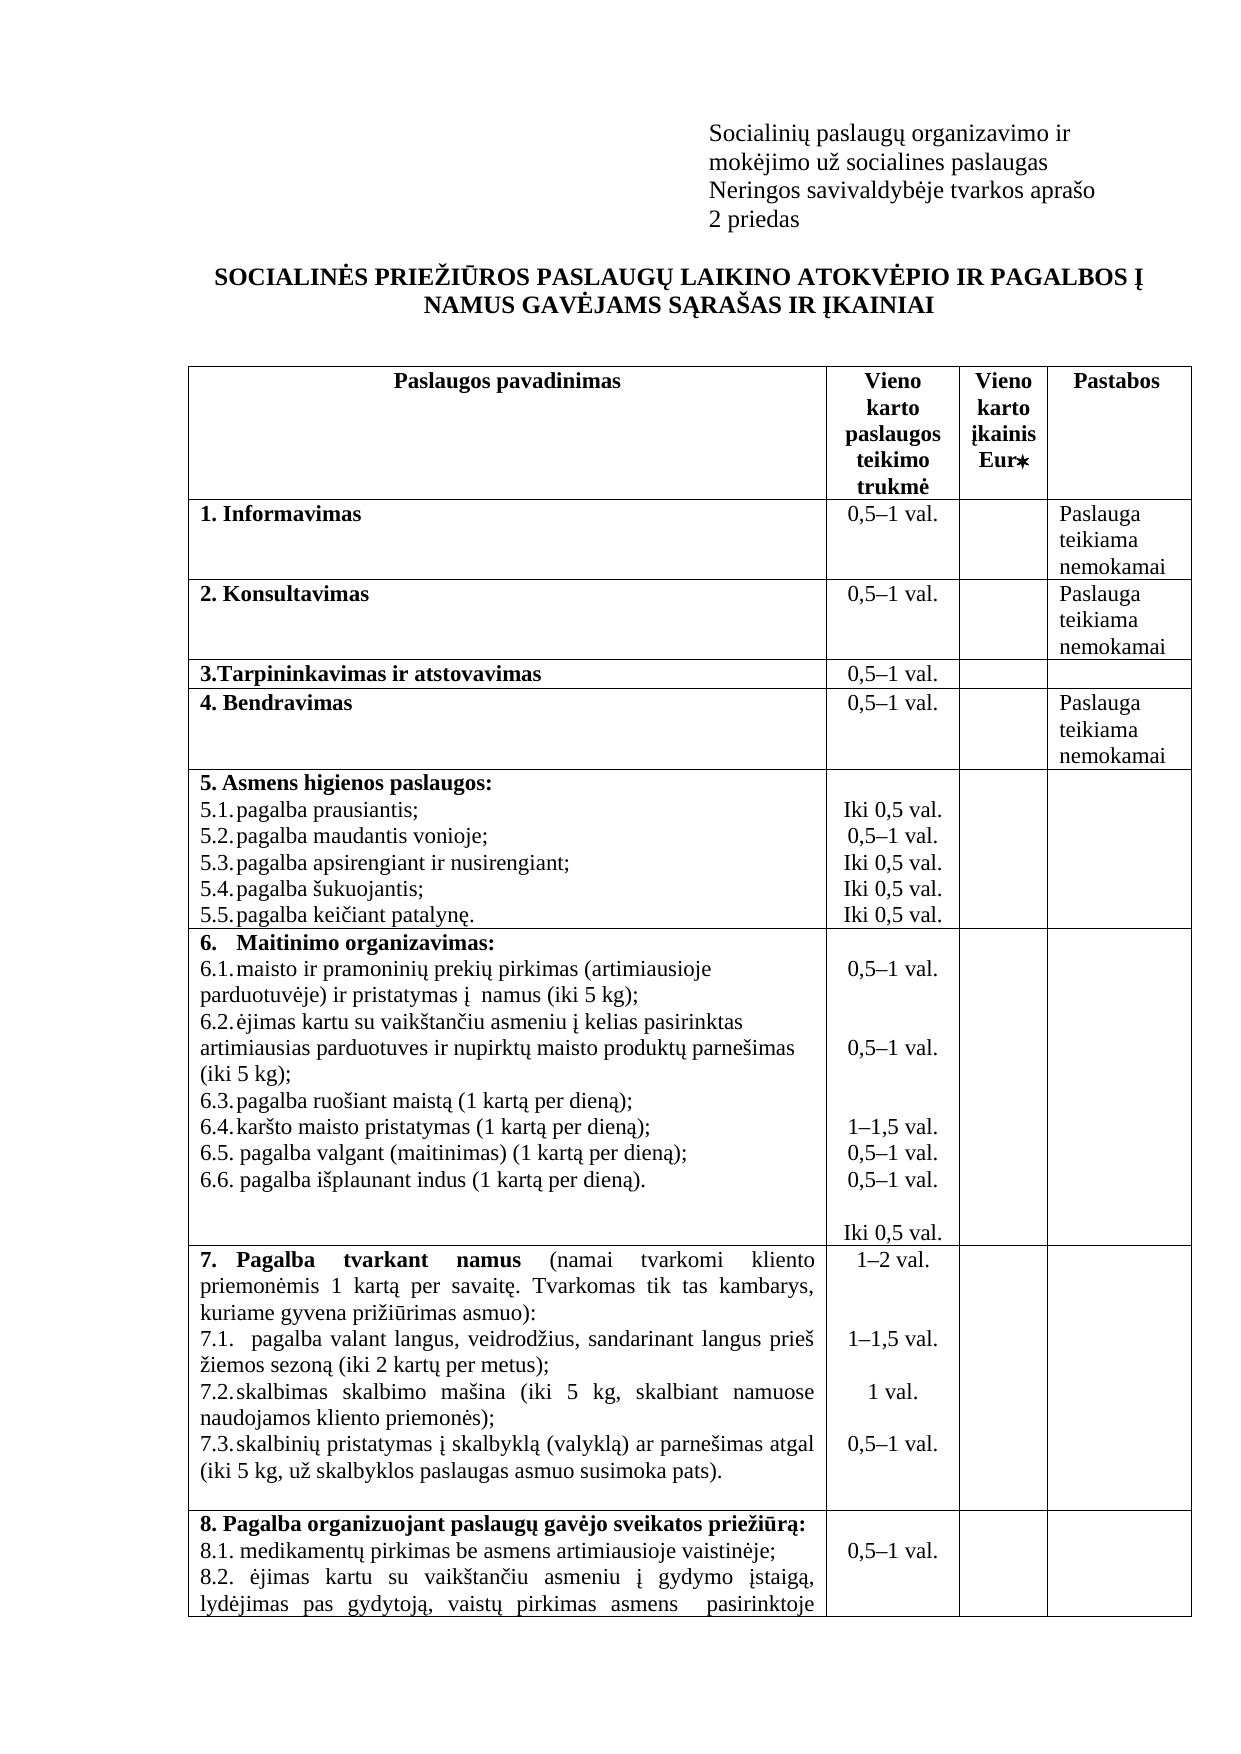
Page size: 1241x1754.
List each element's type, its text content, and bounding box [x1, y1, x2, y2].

table_cell [960, 770, 1047, 928]
table_cell [1048, 770, 1191, 928]
table_cell [1048, 660, 1191, 688]
text mokėjimo už socialines paslaugas [177, 147, 1181, 176]
table_cell [960, 929, 1047, 1245]
table_cell 1. Informavimas [189, 500, 826, 579]
table_cell [960, 1246, 1047, 1509]
table_cell [960, 500, 1047, 579]
text SOCIALINĖS PRIEŽIŪROS PASLAUGŲ LAIKINO ATOKVĖPIO IR PAGALBOS Į NAMUS GAVĖJAMS SĄRAŠAS IR ĮKAINIAI [177, 262, 1181, 319]
table_header Vieno karto įkainis Eur [960, 367, 1047, 499]
table_cell 3.Tarpininkavimas ir atstovavimas [189, 660, 826, 688]
text Socialinių paslaugų organizavimo ir [177, 118, 1181, 147]
table_cell 0,5–1 val. [827, 1511, 959, 1616]
table_header Paslaugos pavadinimas [189, 367, 826, 499]
table_cell 7. Pagalba tvarkant namus (namai tvarkomi kliento priemonėmis 1 kartą per savaitę. Tvarkomas tik tas kambarys, kuriame gyvena prižiūrimas asmuo): 7.1. pagalba valant langus, veidrodžius, sandarinant langus prieš žiemos sezoną (iki 2 kartų per metus); 7.2. skalbimas skalbimo mašina (iki 5 kg, skalbiant namuose naudojamos kliento priemonės); 7.3. skalbinių pristatymas į skalbyklą (valyklą) ar parnešimas atgal (iki 5 kg, už skalbyklos paslaugas asmuo susimoka pats). [189, 1246, 826, 1509]
table_cell [1048, 1246, 1191, 1509]
table_cell Paslauga teikiama nemokamai [1048, 500, 1191, 579]
table_cell 5. Asmens higienos paslaugos: 5.1. pagalba prausiantis; 5.2. pagalba maudantis vonioje; 5.3. pagalba apsirengiant ir nusirengiant; 5.4. pagalba šukuojantis; 5.5. pagalba keičiant patalynę. [189, 770, 826, 928]
text 2 priedas [177, 204, 1181, 233]
table_cell 0,5–1 val. [827, 500, 959, 579]
table_cell 6. Maitinimo organizavimas: 6.1. maisto ir pramoninių prekių pirkimas (artimiausioje parduotuvėje) ir pristatymas į namus (iki 5 kg); 6.2. ėjimas kartu su vaikštančiu asmeniu į kelias pasirinktas artimiausias parduotuves ir nupirktų maisto produktų parnešimas (iki 5 kg); 6.3. pagalba ruošiant maistą (1 kartą per dieną); 6.4. karšto maisto pristatymas (1 kartą per dieną); 6.5. pagalba valgant (maitinimas) (1 kartą per dieną); 6.6. pagalba išplaunant indus (1 kartą per dieną). [189, 929, 826, 1245]
table_cell 8. Pagalba organizuojant paslaugų gavėjo sveikatos priežiūrą: 8.1. medikamentų pirkimas be asmens artimiausioje vaistinėje; 8.2. ėjimas kartu su vaikštančiu asmeniu į gydymo įstaigą, lydėjimas pas gydytoją, vaistų pirkimas asmens pasirinktoje [189, 1511, 826, 1616]
table_cell 2. Konsultavimas [189, 580, 826, 659]
table_header Vieno karto paslaugos teikimo trukmė [827, 367, 959, 499]
table_cell [960, 580, 1047, 659]
table_cell 1–2 val. 1–1,5 val. 1 val. 0,5–1 val. [827, 1246, 959, 1509]
table_cell [960, 660, 1047, 688]
table_cell [1048, 1511, 1191, 1616]
table_cell 0,5–1 val. [827, 689, 959, 768]
table_cell [960, 689, 1047, 768]
table_cell Iki 0,5 val. 0,5–1 val. Iki 0,5 val. Iki 0,5 val. Iki 0,5 val. [827, 770, 959, 928]
table_cell Paslauga teikiama nemokamai [1048, 689, 1191, 768]
table_cell 0,5–1 val. 0,5–1 val. 1–1,5 val. 0,5–1 val. 0,5–1 val. Iki 0,5 val. [827, 929, 959, 1245]
table_cell 0,5–1 val. [827, 580, 959, 659]
table_cell 0,5–1 val. [827, 660, 959, 688]
table_cell 4. Bendravimas [189, 689, 826, 768]
table_cell [1048, 929, 1191, 1245]
table_cell [960, 1511, 1047, 1616]
table_header Pastabos [1048, 367, 1191, 499]
table_cell Paslauga teikiama nemokamai [1048, 580, 1191, 659]
text Neringos savivaldybėje tvarkos aprašo [177, 176, 1181, 204]
